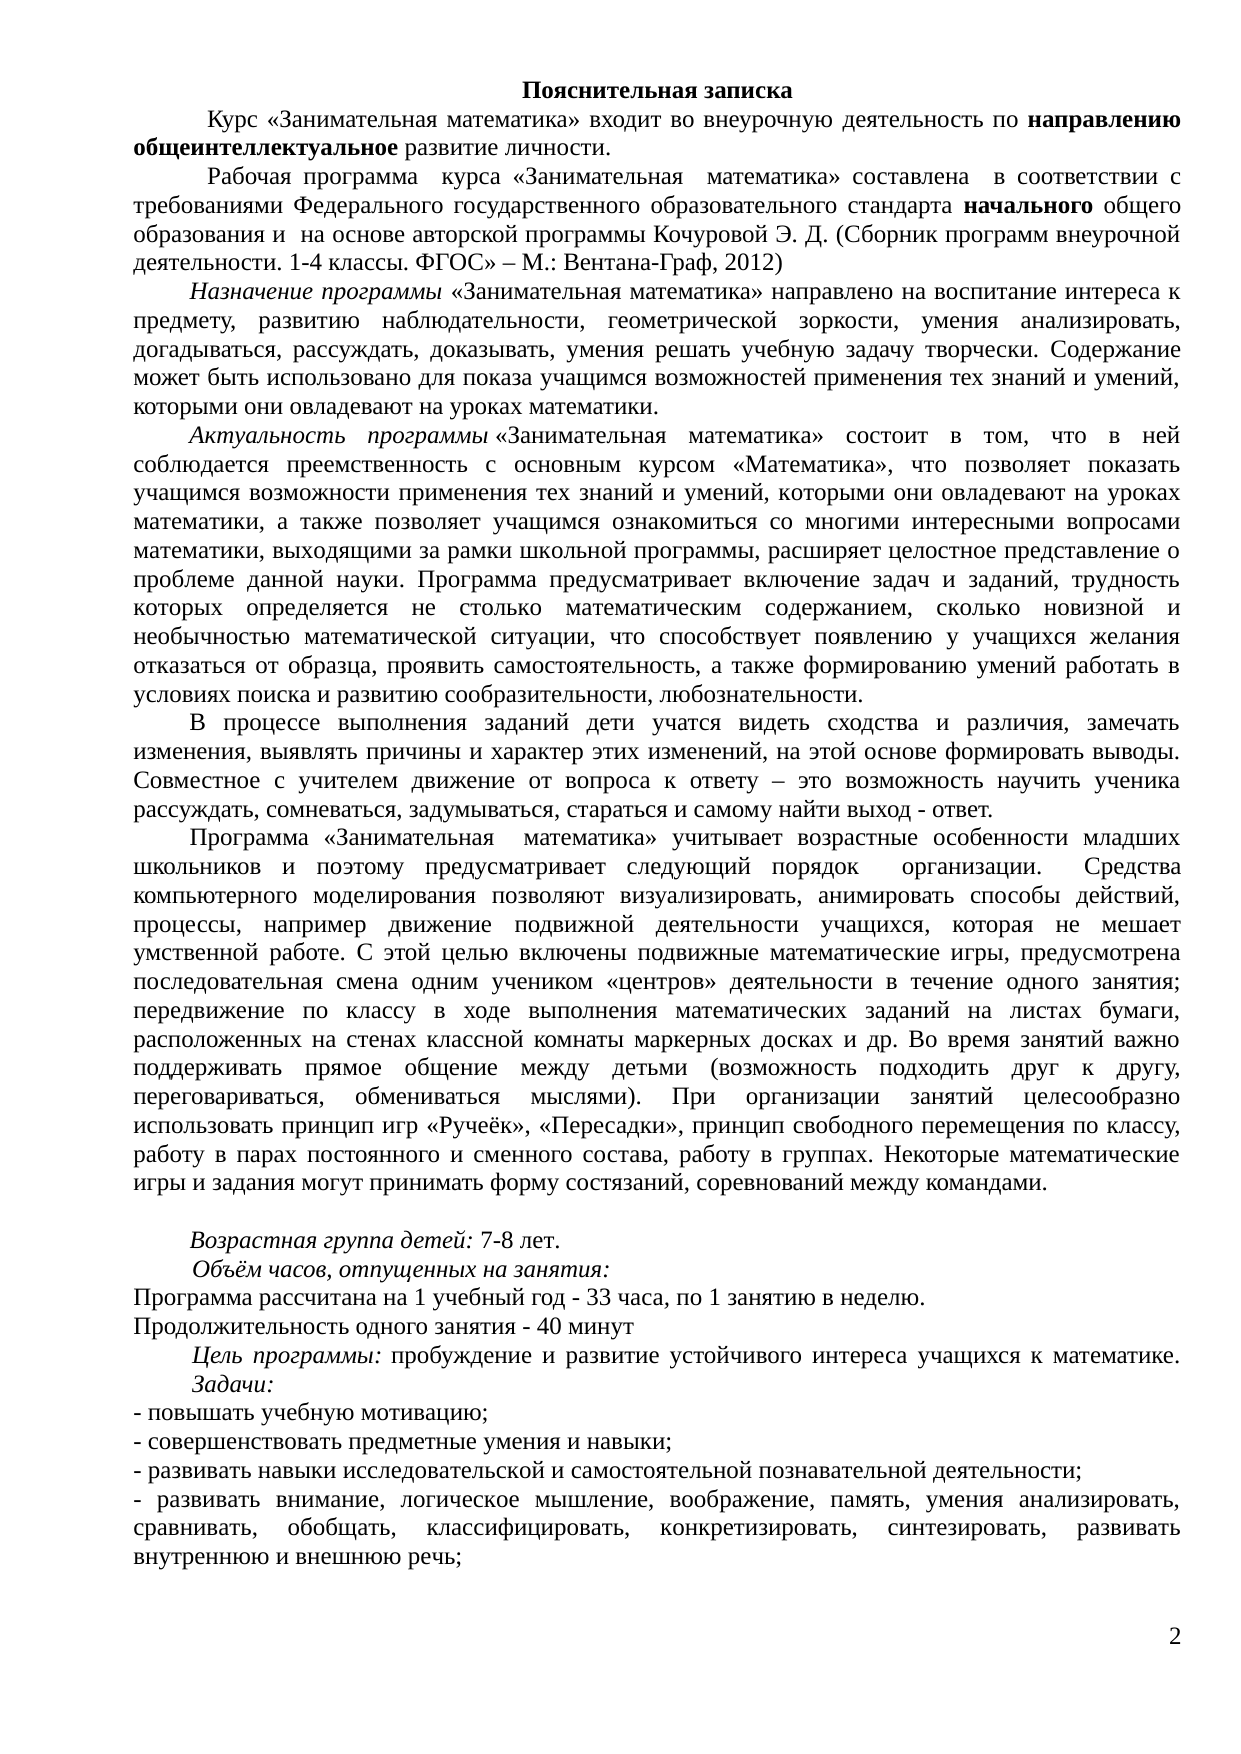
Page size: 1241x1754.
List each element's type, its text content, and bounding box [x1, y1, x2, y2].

text Актуальность программы «Занимательная математика» состоит в том, что в ней соблюдается преемственность с основным курсом «Математика», что позволяет показать учащимся возможности применения тех знаний и умений, которыми они овладевают на уроках математики, а также позволяет учащимся ознакомиться со многими интересными вопросами математики, выходящими за рамки школьной программы, расширяет целостное представление о проблеме данной науки. Программа предусматривает включение задач и заданий, трудность которых определяется не столько математическим содержанием, сколько новизной и необычностью математической ситуации, что способствует появлению у учащихся желания отказаться от образца, проявить самостоятельность, а также формированию умений работать в условиях поиска и развитию сообразительности, любознательности. [133, 420, 1181, 707]
text Курс «Занимательная математика» входит во внеурочную деятельность по направлению общеинтеллектуальное развитие личности. [133, 104, 1181, 161]
text - развивать навыки исследовательской и самостоятельной познавательной деятельности; [59, 1455, 1181, 1484]
text Рабочая программа курса «Занимательная математика» составлена в соответствии с требованиями Федерального государственного образовательного стандарта начального общего образования и на основе авторской программы Кочуровой Э. Д. (Сборник программ внеурочной деятельности. 1-4 классы. ФГОС» – М.: Вентана-Граф, 2012) [133, 161, 1181, 276]
text - повышать учебную мотивацию; [133, 1397, 1181, 1426]
text Программа «Занимательная математика» учитывает возрастные особенности младших школьников и поэтому предусматривает следующий порядок организации. Средства компьютерного моделирования позволяют визуализировать, анимировать способы действий, процессы, например движение подвижной деятельности учащихся, которая не мешает умственной работе. С этой целью включены подвижные математические игры, предусмотрена последовательная смена одним учеником «центров» деятельности в течение одного занятия; передвижение по классу в ходе выполнения математических заданий на листах бумаги, расположенных на стенах классной комнаты маркерных досках и др. Во время занятий важно поддерживать прямое общение между детьми (возможность подходить друг к другу, переговариваться, обмениваться мыслями). При организации занятий целесообразно использовать принцип игр «Ручеёк», «Пересадки», принцип свободного перемещения по классу, работу в парах постоянного и сменного состава, работу в группах. Некоторые математические игры и задания могут принимать форму состязаний, соревнований между командами. [133, 822, 1181, 1196]
text Цель программы: пробуждение и развитие устойчивого интереса учащихся к математике. Задачи: [192, 1340, 1181, 1397]
text Объём часов, отпущенных на занятия: [133, 1254, 1181, 1282]
text - развивать внимание, логическое мышление, воображение, память, умения анализировать, сравнивать, обобщать, классифицировать, конкретизировать, синтезировать, развивать внутреннюю и внешнюю речь; [133, 1484, 1181, 1570]
text Назначение программы «Занимательная математика» направлено на воспитание интереса к предмету, развитию наблюдательности, геометрической зоркости, умения анализировать, догадываться, рассуждать, доказывать, умения решать учебную задачу творчески. Содержание может быть использовано для показа учащимся возможностей применения тех знаний и умений, которыми они овладевают на уроках математики. [133, 276, 1181, 420]
text В процессе выполнения заданий дети учатся видеть сходства и различия, замечать изменения, выявлять причины и характер этих изменений, на этой основе формировать выводы. Совместное с учителем движение от вопроса к ответу – это возможность научить ученика рассуждать, сомневаться, задумываться, стараться и самому найти выход - ответ. [133, 707, 1181, 822]
text - совершенствовать предметные умения и навыки; [59, 1426, 1181, 1455]
text Возрастная группа детей: 7-8 лет. [133, 1225, 1181, 1254]
text Программа рассчитана на 1 учебный год - 33 часа, по 1 занятию в неделю. [133, 1282, 1181, 1311]
text Пояснительная записка [133, 75, 1181, 104]
text Продолжительность одного занятия - 40 минут [133, 1311, 1181, 1340]
